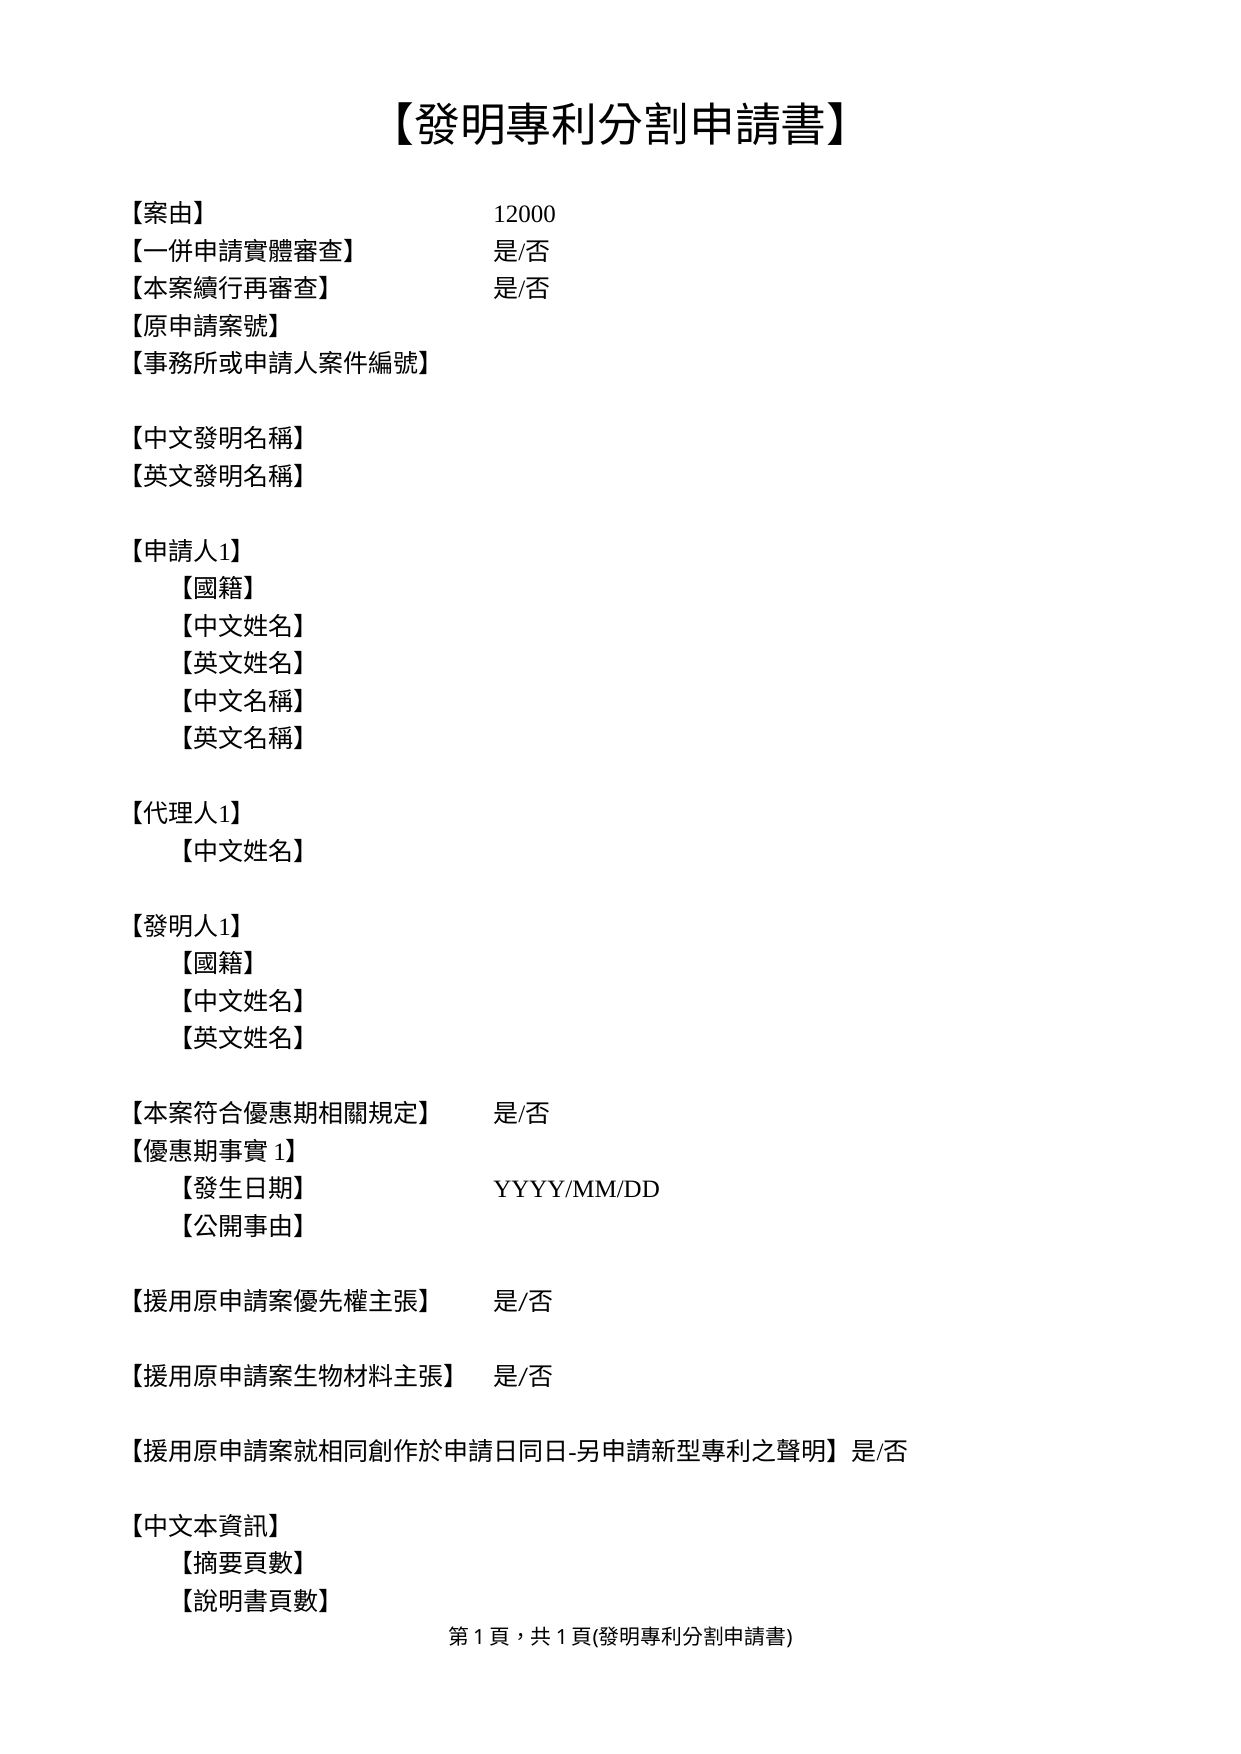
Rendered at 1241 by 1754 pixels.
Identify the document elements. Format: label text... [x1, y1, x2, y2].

text 【一併申請實體審查】 是/否 [118, 230, 1122, 267]
text 【英文名稱】 [118, 717, 1122, 755]
text 【國籍】 [118, 567, 1122, 605]
text 【優惠期事實1】 [118, 1130, 1122, 1167]
text 【發生日期】 YYYY/MM/DD [118, 1167, 1122, 1205]
text 【原申請案號】 [118, 305, 1122, 342]
text 【中文本資訊】 [118, 1505, 1122, 1542]
text 【公開事由】 [118, 1205, 1122, 1242]
text 【援用原申請案生物材料主張】 是/否 [118, 1355, 1122, 1392]
text 【英文姓名】 [118, 1017, 1122, 1055]
text 【事務所或申請人案件編號】 [118, 342, 1122, 380]
text 【摘要頁數】 [118, 1542, 1122, 1580]
text 【本案續行再審查】 是/否 [118, 267, 1122, 305]
text 【中文發明名稱】 [118, 417, 1122, 455]
text 【中文姓名】 [118, 605, 1122, 642]
text 【英文發明名稱】 [118, 455, 1122, 492]
text 【中文姓名】 [118, 980, 1122, 1017]
text 【英文姓名】 [118, 642, 1122, 680]
text 【中文名稱】 [118, 680, 1122, 717]
text 【發明專利分割申請書】 [118, 89, 1122, 155]
text 【案由】 12000 [118, 192, 1122, 230]
text 【中文姓名】 [118, 830, 1122, 867]
text 【本案符合優惠期相關規定】 是/否 [118, 1092, 1122, 1130]
text 【說明書頁數】 [118, 1580, 1122, 1617]
text 【國籍】 [118, 942, 1122, 980]
text 【援用原申請案就相同創作於申請日同日-另申請新型專利之聲明】是/否 [118, 1430, 1122, 1467]
text 【援用原申請案優先權主張】 是/否 [118, 1280, 1122, 1317]
